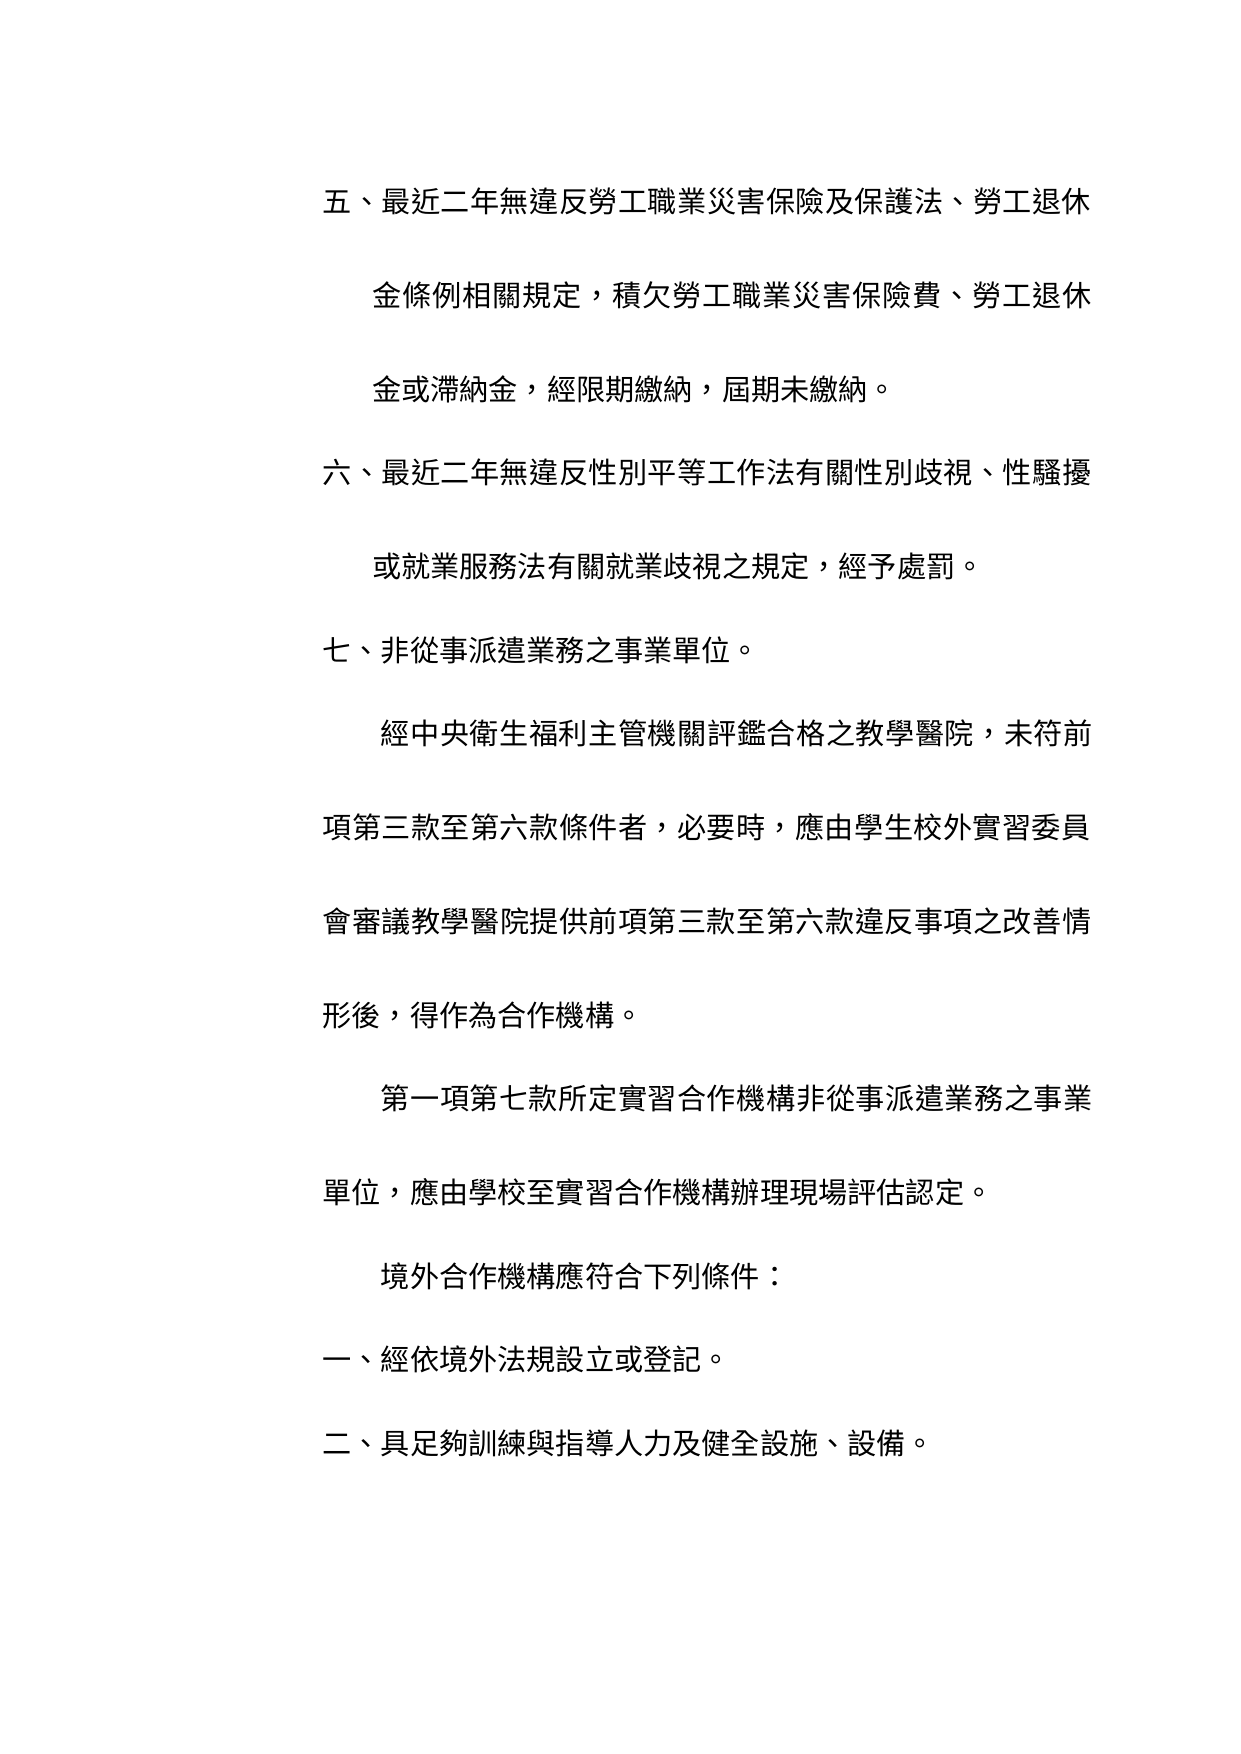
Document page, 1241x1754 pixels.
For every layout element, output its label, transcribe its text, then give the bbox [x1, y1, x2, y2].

text 境外合作機構應符合下列條件： [322, 1233, 1092, 1295]
text 第一項第七款所定實習合作機構非從事派遣業務之事業單位，應由學校至實習合作機構辦理現場評估認定。 [322, 1055, 1092, 1212]
text 一、經依境外法規設立或登記。 [322, 1316, 1092, 1379]
text 六、最近二年無違反性別平等工作法有關性別歧視、性騷擾或就業服務法有關就業歧視之規定，經予處罰。 [322, 429, 1092, 586]
text 經中央衛生福利主管機關評鑑合格之教學醫院，未符前項第三款至第六款條件者，必要時，應由學生校外實習委員會審議教學醫院提供前項第三款至第六款違反事項之改善情形後，得作為合作機構。 [322, 690, 1092, 1034]
text 二、具足夠訓練與指導人力及健全設施、設備。 [322, 1400, 1092, 1462]
text 七、非從事派遣業務之事業單位。 [322, 607, 1092, 669]
text 五、最近二年無違反勞工職業災害保險及保護法、勞工退休金條例相關規定，積欠勞工職業災害保險費、勞工退休金或滯納金，經限期繳納，屆期未繳納。 [322, 158, 1092, 408]
